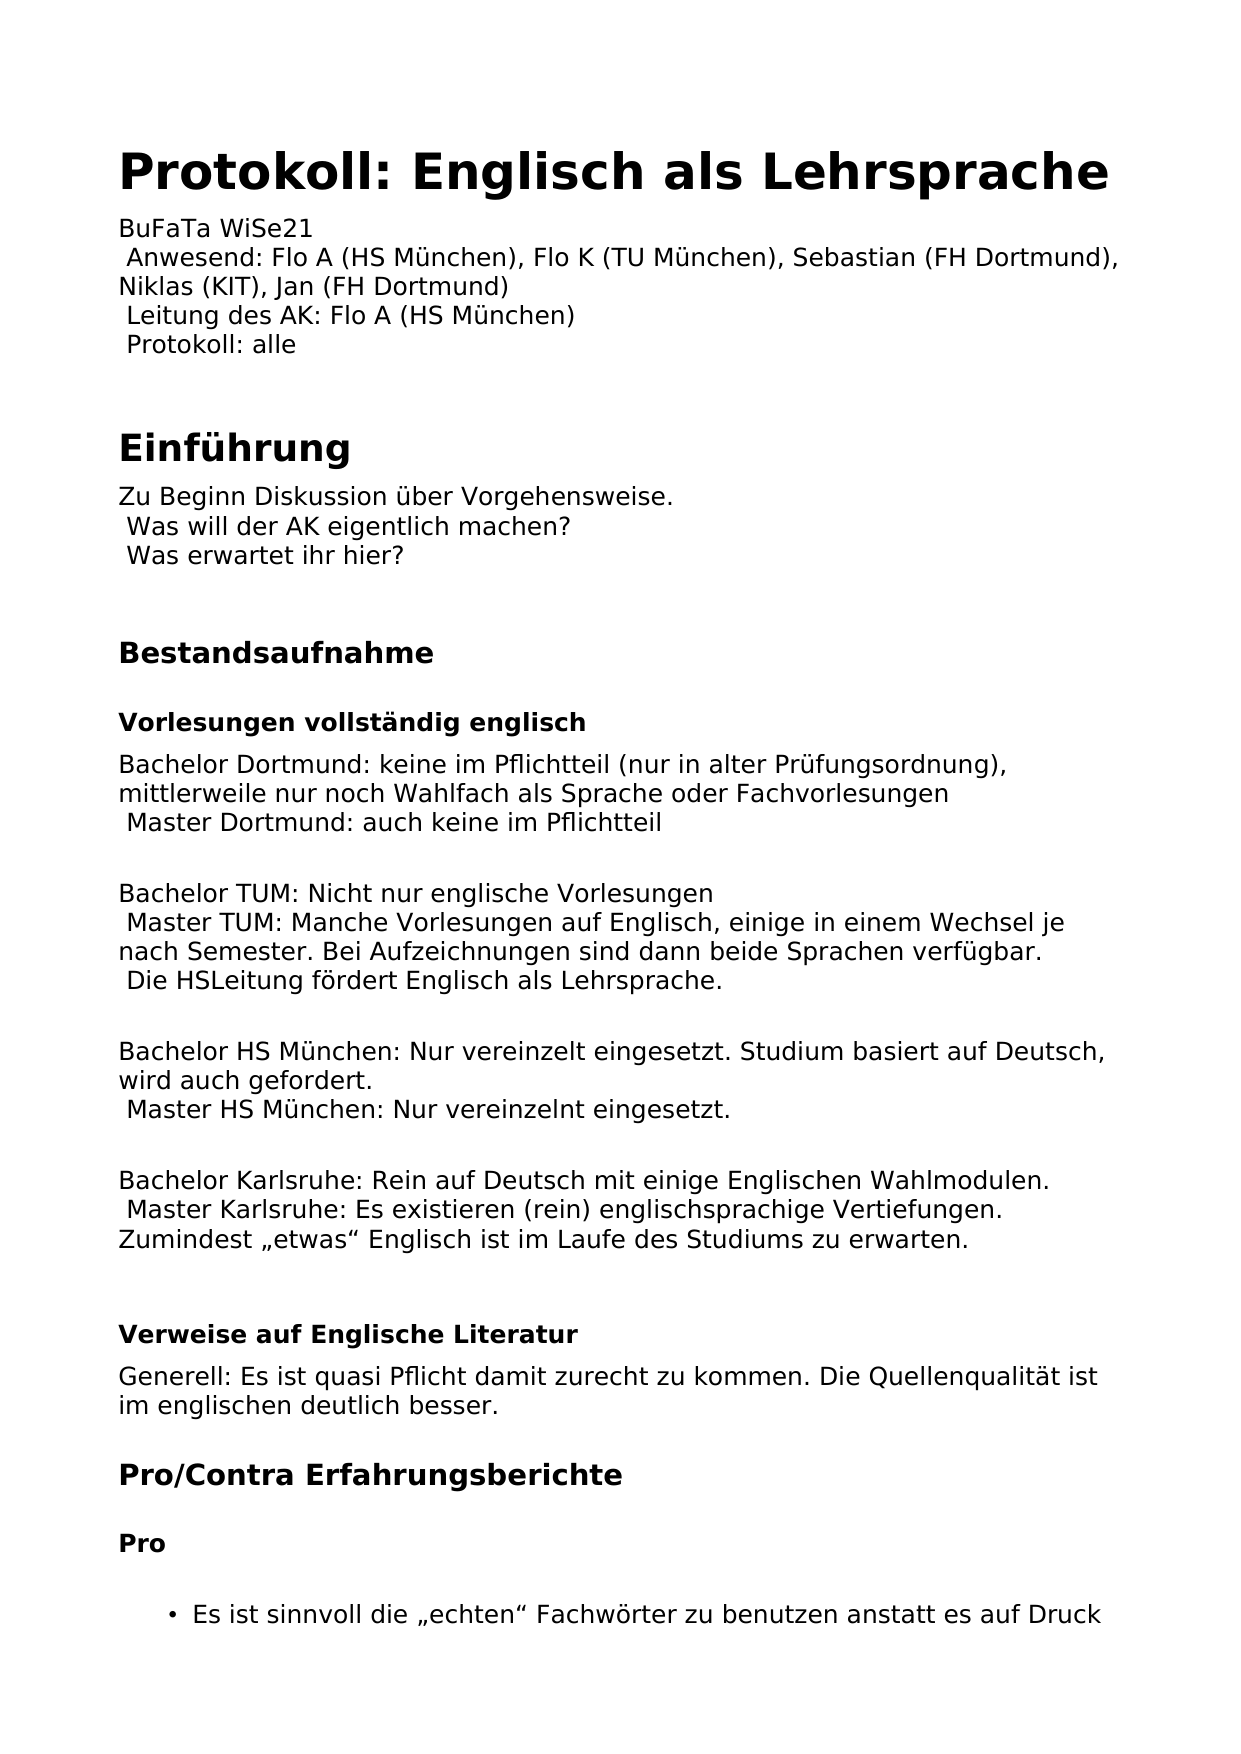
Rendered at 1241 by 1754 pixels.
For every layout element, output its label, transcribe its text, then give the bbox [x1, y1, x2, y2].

text Generell: Es ist quasi Pflicht damit zurecht zu kommen. Die Quellenqualität ist im englischen deutlich besser. [118, 1362, 1122, 1421]
subtitle Pro/Contra Erfahrungsberichte [118, 1458, 1122, 1492]
text BuFaTa WiSe21 Anwesend: Flo A (HS München), Flo K (TU München), Sebastian (FH Dortmund), Niklas (KIT), Jan (FH Dortmund) Leitung des AK: Flo A (HS München) Protokoll: alle [118, 214, 1122, 389]
subtitle Vorlesungen vollständig englisch [118, 708, 1122, 737]
text Zu Beginn Diskussion über Vorgehensweise. Was will der AK eigentlich machen? Was erwartet ihr hier? [118, 482, 1122, 599]
subtitle Pro [118, 1529, 1122, 1559]
subtitle Protokoll: Englisch als Lehrsprache [118, 143, 1122, 201]
list Es ist sinnvoll die „echten“ Fachwörter zu benutzen anstatt es auf Druck [177, 1601, 1122, 1630]
text Bachelor TUM: Nicht nur englische Vorlesungen Master TUM: Manche Vorlesungen auf Englisch, einige in einem Wechsel je nach Semester. Bei Aufzeichnungen sind dann beide Sprachen verfügbar. Die HSLeitung fördert Englisch als Lehrsprache. [118, 879, 1122, 1025]
subtitle Bestandsaufnahme [118, 637, 1122, 671]
text Bachelor Dortmund: keine im Pflichtteil (nur in alter Prüfungsordnung), mittlerweile nur noch Wahlfach als Sprache oder Fachvorlesungen Master Dortmund: auch keine im Pflichtteil [118, 750, 1122, 866]
subtitle Einführung [118, 426, 1122, 470]
text Bachelor HS München: Nur vereinzelt eingesetzt. Studium basiert auf Deutsch, wird auch gefordert. Master HS München: Nur vereinzelnt eingesetzt. [118, 1037, 1122, 1154]
text Bachelor Karlsruhe: Rein auf Deutsch mit einige Englischen Wahlmodulen. Master Karlsruhe: Es existieren (rein) englischsprachige Vertiefungen. Zumindest „etwas“ Englisch ist im Laufe des Studiums zu erwarten. [118, 1166, 1122, 1283]
subtitle Verweise auf Englische Literatur [118, 1321, 1122, 1350]
